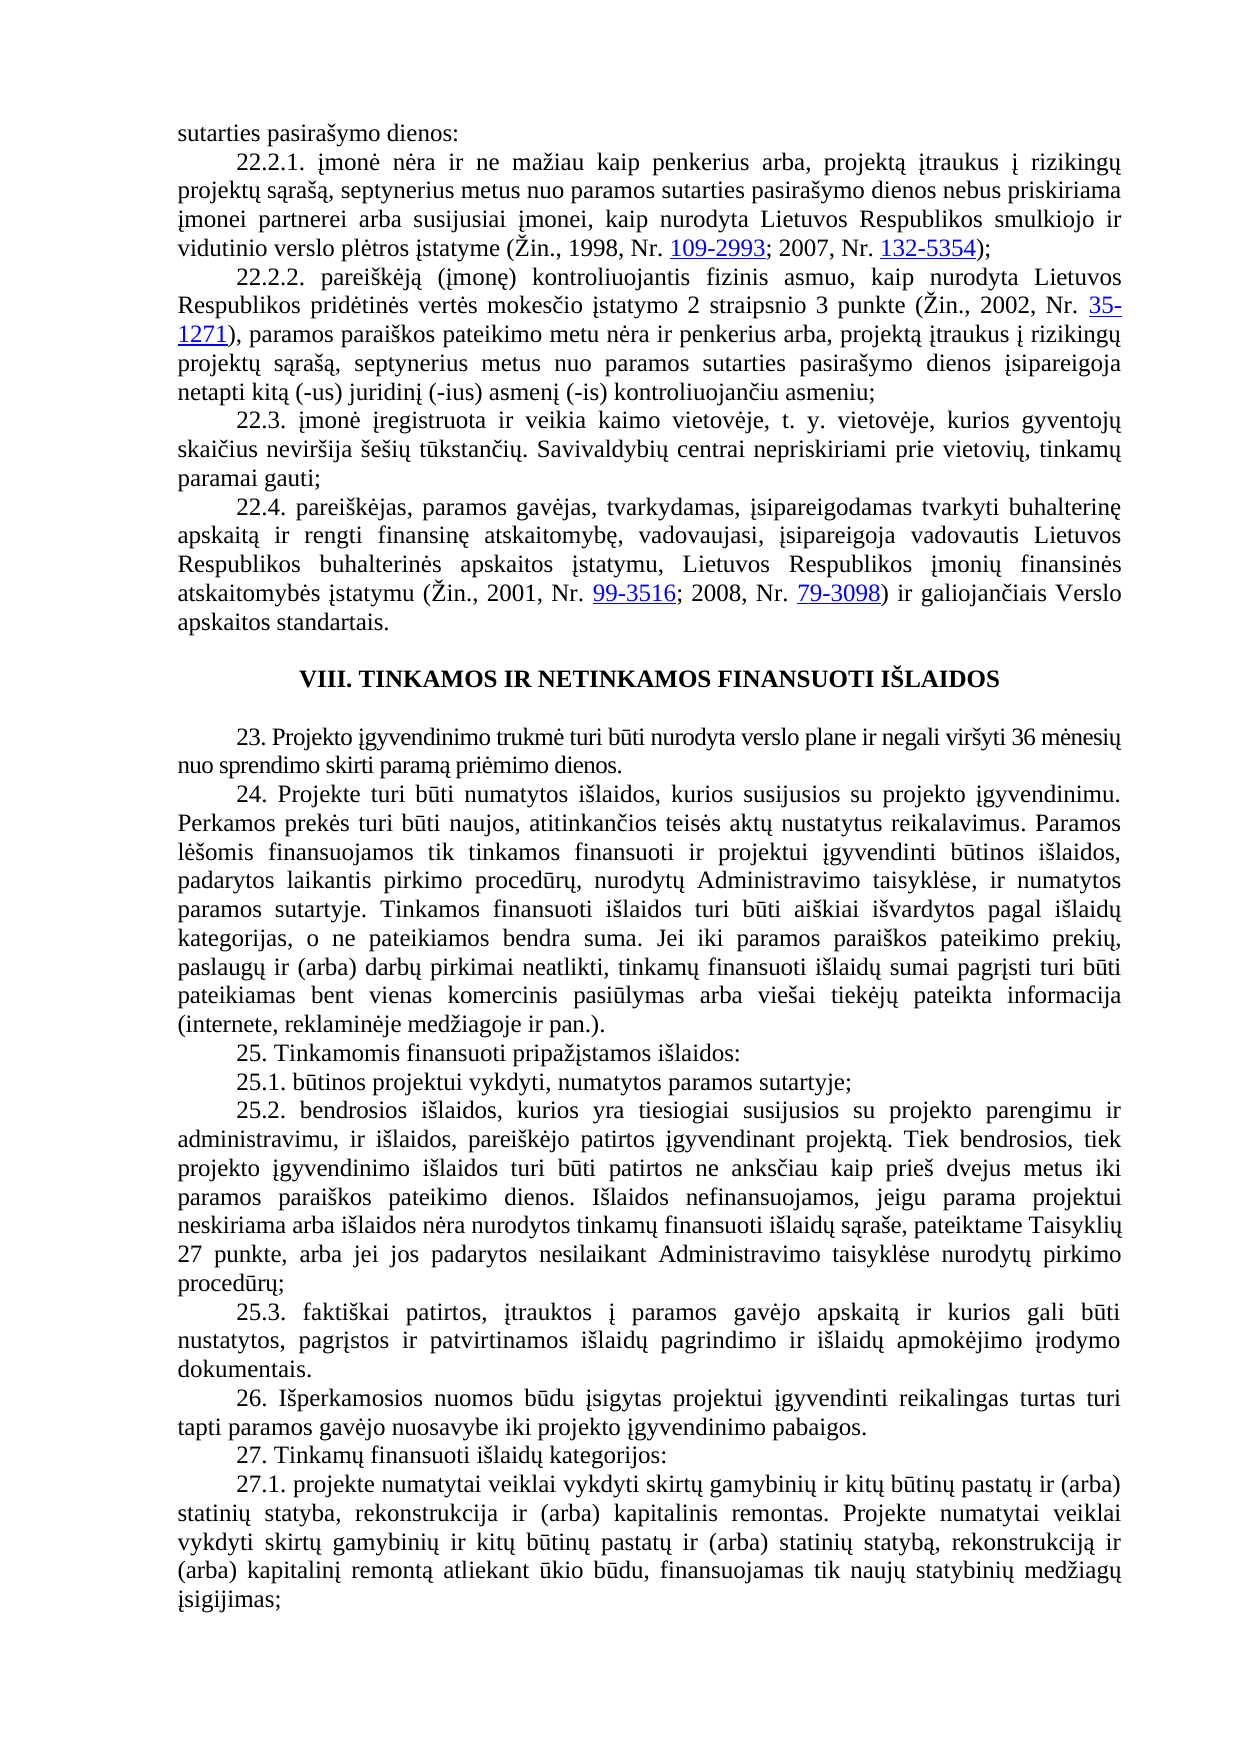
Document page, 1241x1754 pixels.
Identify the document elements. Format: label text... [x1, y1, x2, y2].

text 24. Projekte turi būti numatytos išlaidos, kurios susijusios su projekto įgyvendinimu. Perkamos prekės turi būti naujos, atitinkančios teisės aktų nustatytus reikalavimus. Paramos lėšomis finansuojamos tik tinkamos finansuoti ir projektui įgyvendinti būtinos išlaidos, padarytos laikantis pirkimo procedūrų, nurodytų Administravimo taisyklėse, ir numatytos paramos sutartyje. Tinkamos finansuoti išlaidos turi būti aiškiai išvardytos pagal išlaidų kategorijas, o ne pateikiamos bendra suma. Jei iki paramos paraiškos pateikimo prekių, paslaugų ir (arba) darbų pirkimai neatlikti, tinkamų finansuoti išlaidų sumai pagrįsti turi būti pateikiamas bent vienas komercinis pasiūlymas arba viešai tiekėjų pateikta informacija (internete, reklaminėje medžiagoje ir pan.). [177, 779, 1122, 1038]
text 27.1. projekte numatytai veiklai vykdyti skirtų gamybinių ir kitų būtinų pastatų ir (arba) statinių statyba, rekonstrukcija ir (arba) kapitalinis remontas. Projekte numatytai veiklai vykdyti skirtų gamybinių ir kitų būtinų pastatų ir (arba) statinių statybą, rekonstrukciją ir (arba) kapitalinį remontą atliekant ūkio būdu, finansuojamas tik naujų statybinių medžiagų įsigijimas; [177, 1469, 1122, 1613]
text 22.4. pareiškėjas, paramos gavėjas, tvarkydamas, įsipareigodamas tvarkyti buhalterinę apskaitą ir rengti finansinę atskaitomybę, vadovaujasi, įsipareigoja vadovautis Lietuvos Respublikos buhalterinės apskaitos įstatymu, Lietuvos Respublikos įmonių finansinės atskaitomybės įstatymu (Žin., 2001, Nr. 99-3516; 2008, Nr. 79-3098) ir galiojančiais Verslo apskaitos standartais. [177, 492, 1122, 636]
text 25.1. būtinos projektui vykdyti, numatytos paramos sutartyje; [177, 1067, 1122, 1096]
text 22.3. įmonė įregistruota ir veikia kaimo vietovėje, t. y. vietovėje, kurios gyventojų skaičius neviršija šešių tūkstančių. Savivaldybių centrai nepriskiriami prie vietovių, tinkamų paramai gauti; [177, 406, 1122, 492]
text 25. Tinkamomis finansuoti pripažįstamos išlaidos: [177, 1038, 1122, 1067]
text 27. Tinkamų finansuoti išlaidų kategorijos: [177, 1441, 1122, 1469]
text sutarties pasirašymo dienos: [177, 118, 1122, 147]
text VIII. TINKAMOS IR NETINKAMOS FINANSUOTI IŠLAIDOS [177, 664, 1122, 693]
text 26. Išperkamosios nuomos būdu įsigytas projektui įgyvendinti reikalingas turtas turi tapti paramos gavėjo nuosavybe iki projekto įgyvendinimo pabaigos. [177, 1383, 1122, 1441]
text 22.2.1. įmonė nėra ir ne mažiau kaip penkerius arba, projektą įtraukus į rizikingų projektų sąrašą, septynerius metus nuo paramos sutarties pasirašymo dienos nebus priskiriama įmonei partnerei arba susijusiai įmonei, kaip nurodyta Lietuvos Respublikos smulkiojo ir vidutinio verslo plėtros įstatyme (Žin., 1998, Nr. 109-2993; 2007, Nr. 132-5354); [177, 147, 1122, 262]
text 25.2. bendrosios išlaidos, kurios yra tiesiogiai susijusios su projekto parengimu ir administravimu, ir išlaidos, pareiškėjo patirtos įgyvendinant projektą. Tiek bendrosios, tiek projekto įgyvendinimo išlaidos turi būti patirtos ne anksčiau kaip prieš dvejus metus iki paramos paraiškos pateikimo dienos. Išlaidos nefinansuojamos, jeigu parama projektui neskiriama arba išlaidos nėra nurodytos tinkamų finansuoti išlaidų sąraše, pateiktame Taisyklių 27 punkte, arba jei jos padarytos nesilaikant Administravimo taisyklėse nurodytų pirkimo procedūrų; [177, 1096, 1122, 1297]
text 23. Projekto įgyvendinimo trukmė turi būti nurodyta verslo plane ir negali viršyti 36 mėnesių nuo sprendimo skirti paramą priėmimo dienos. [177, 722, 1122, 779]
text 25.3. faktiškai patirtos, įtrauktos į paramos gavėjo apskaitą ir kurios gali būti nustatytos, pagrįstos ir patvirtinamos išlaidų pagrindimo ir išlaidų apmokėjimo įrodymo dokumentais. [177, 1297, 1122, 1383]
text 22.2.2. pareiškėją (įmonę) kontroliuojantis fizinis asmuo, kaip nurodyta Lietuvos Respublikos pridėtinės vertės mokesčio įstatymo 2 straipsnio 3 punkte (Žin., 2002, Nr. 35-1271), paramos paraiškos pateikimo metu nėra ir penkerius arba, projektą įtraukus į rizikingų projektų sąrašą, septynerius metus nuo paramos sutarties pasirašymo dienos įsipareigoja netapti kitą (-us) juridinį (-ius) asmenį (-is) kontroliuojančiu asmeniu; [177, 262, 1122, 406]
